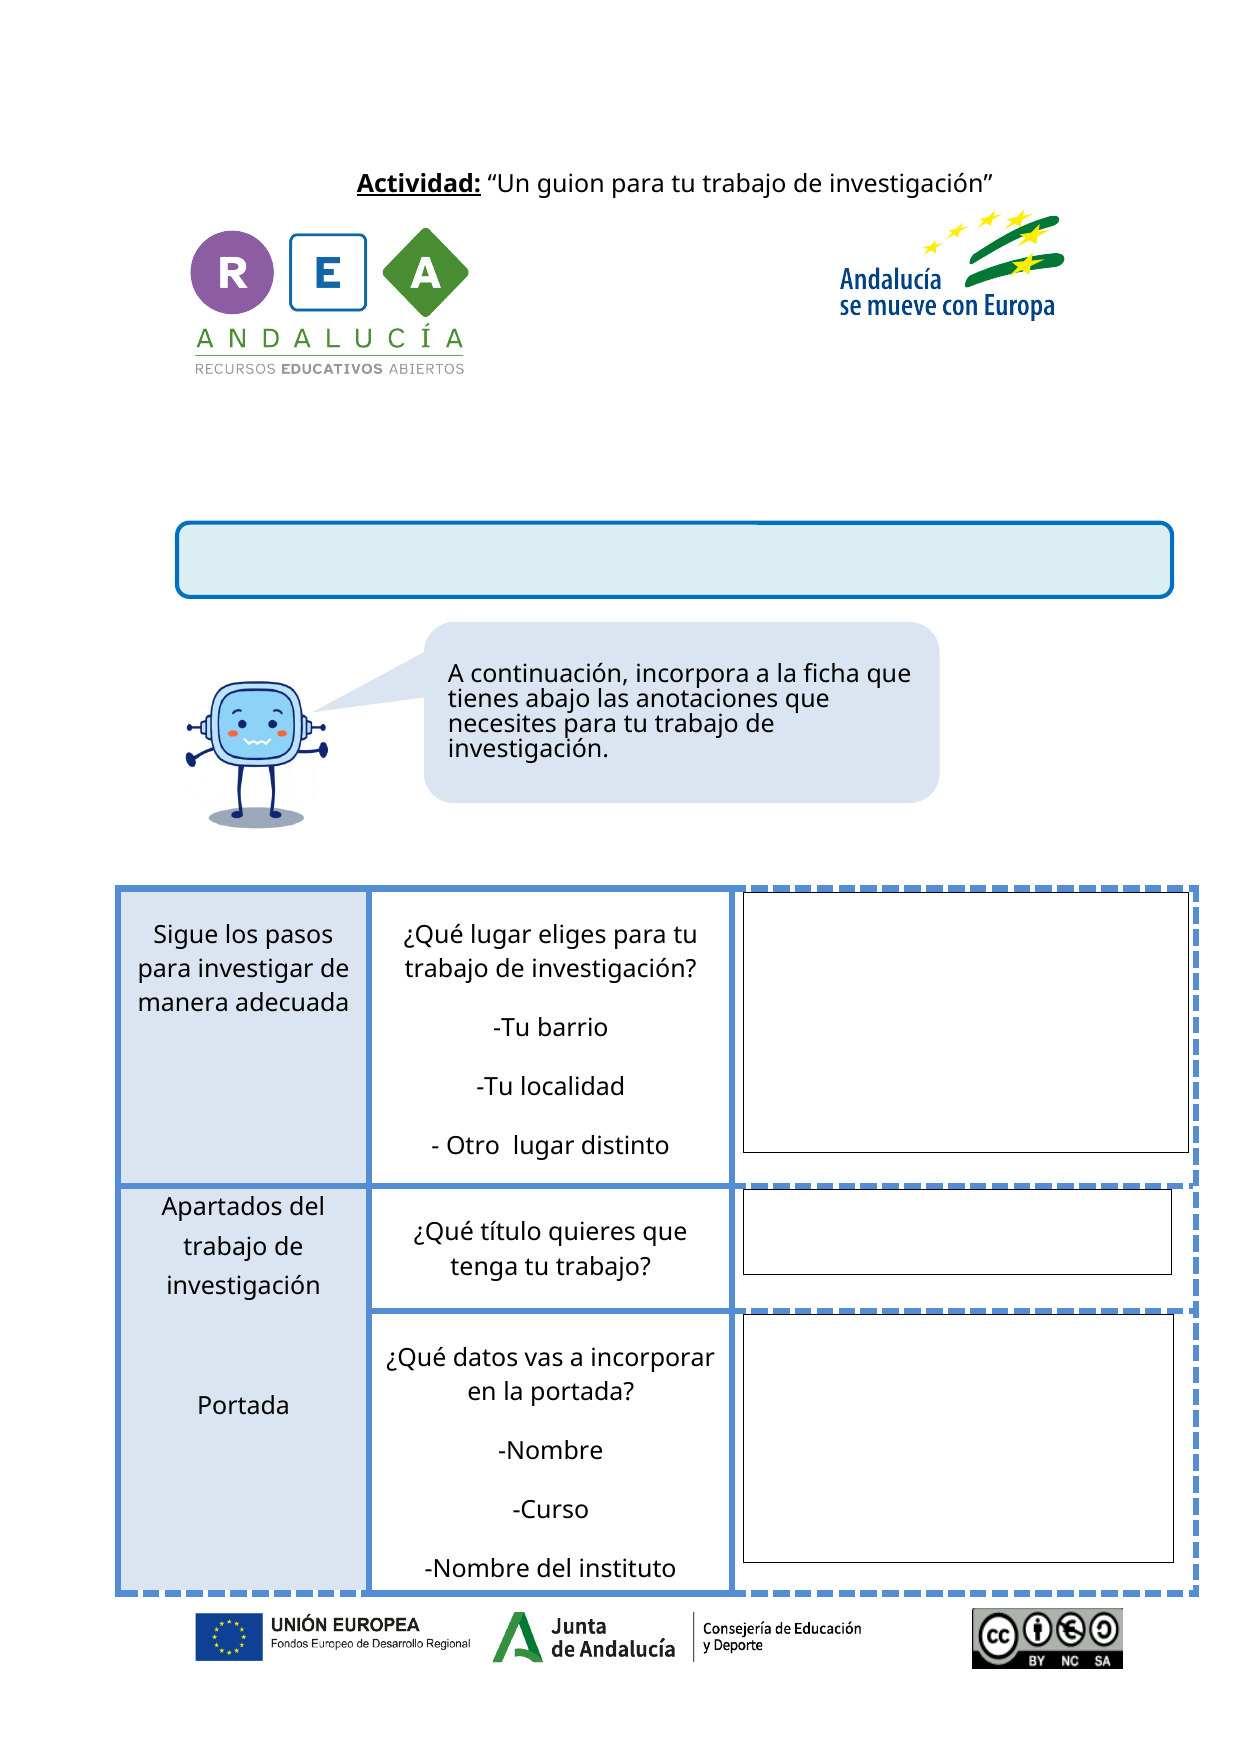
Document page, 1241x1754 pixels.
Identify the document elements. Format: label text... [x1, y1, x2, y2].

table_header Sigue los pasos para investigar de manera adecuada [121, 892, 366, 1183]
picture [177, 147, 483, 454]
table_cell ¿Qué datos vas a incorporar en la portada? -Nombre -Curso -Nombre del instituto [372, 1314, 729, 1590]
picture [177, 671, 337, 840]
text Actividad: “Un guion para tu trabajo de investigación” [196, 172, 1154, 197]
picture [177, 1596, 873, 1680]
table_header [1008, 885, 1014, 892]
table_header [833, 885, 839, 892]
table_header [1161, 885, 1167, 892]
table_cell [735, 1308, 1196, 1590]
table_header [986, 885, 992, 892]
picture [840, 209, 1067, 321]
text A continuación, incorpora a la ficha que tienes abajo las anotaciones que necesites para tu trabajo de investigación. [448, 663, 916, 763]
table_cell [735, 1183, 1196, 1308]
table_cell ¿Qué título quieres que tenga tu trabajo? [372, 1189, 729, 1308]
table_cell Apartados del trabajo de investigación Portada [121, 1189, 366, 1590]
picture [972, 1608, 1123, 1669]
table_header ¿Qué lugar eliges para tu trabajo de investigación? -Tu barrio -Tu localidad - Otro lugar distinto [372, 892, 729, 1183]
table_header [735, 885, 1196, 1183]
table_header [811, 885, 817, 892]
